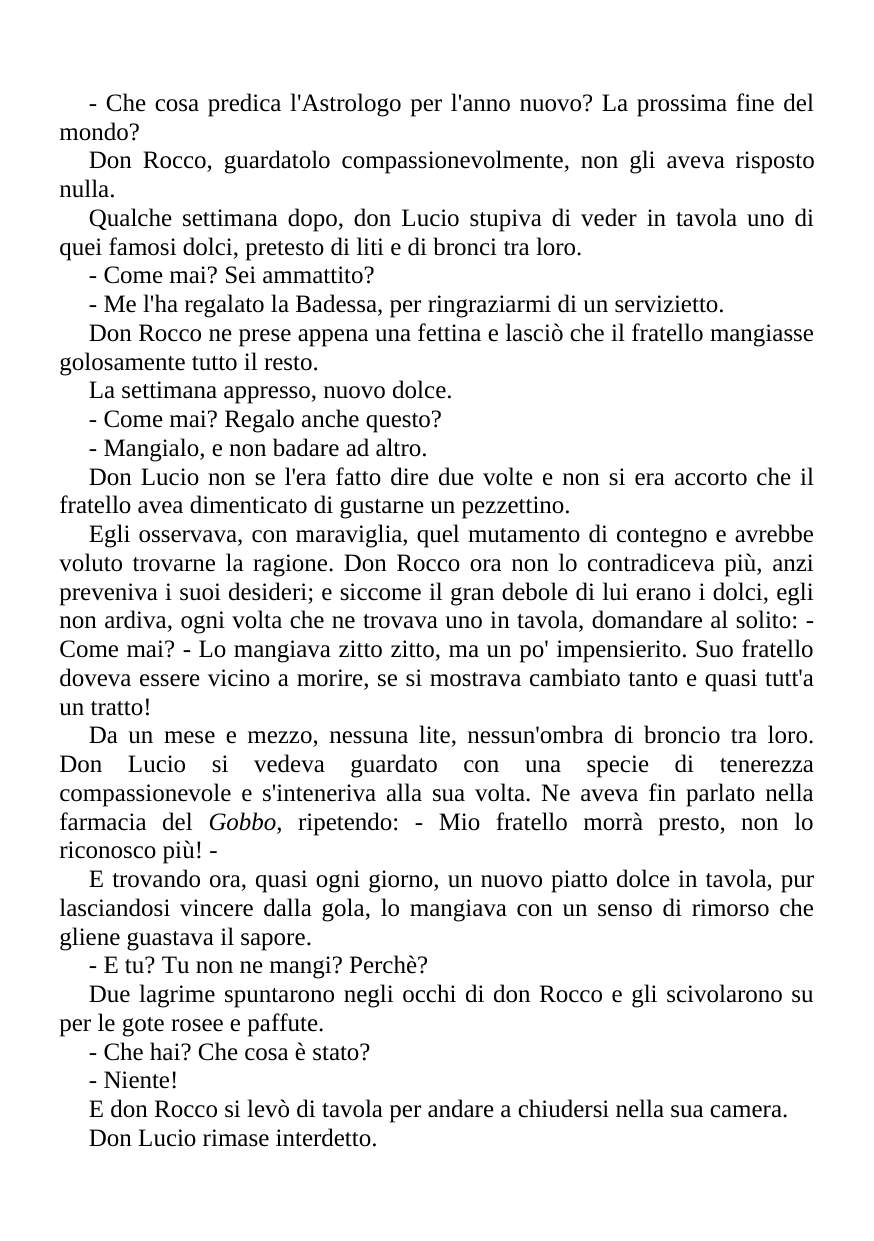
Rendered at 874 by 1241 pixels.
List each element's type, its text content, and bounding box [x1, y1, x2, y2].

text Don Rocco, guardatolo compassionevolmente, non gli aveva risposto nulla. [59, 145, 815, 203]
text - Me l'ha regalato la Badessa, per ringraziarmi di un servizietto. [59, 289, 815, 318]
text Don Lucio non se l'era fatto dire due volte e non si era accorto che il fratello avea dimenticato di gustarne un pezzettino. [59, 462, 815, 519]
text Don Lucio rimase interdetto. [59, 1123, 815, 1152]
text Qualche settimana dopo, don Lucio stupiva di veder in tavola uno di quei famosi dolci, pretesto di liti e di bronci tra loro. [59, 203, 815, 260]
text - Che hai? Che cosa è stato? [59, 1037, 815, 1065]
text La settimana appresso, nuovo dolce. [59, 375, 815, 404]
text Da un mese e mezzo, nessuna lite, nessun'ombra di broncio tra loro. Don Lucio si vedeva guardato con una specie di tenerezza compassionevole e s'inteneriva alla sua volta. Ne aveva fin parlato nella farmacia del Gobbo, ripetendo: - Mio fratello morrà presto, non lo riconosco più! - [59, 720, 815, 864]
text - E tu? Tu non ne mangi? Perchè? [59, 950, 815, 979]
text Egli osservava, con maraviglia, quel mutamento di contegno e avrebbe voluto trovarne la ragione. Don Rocco ora non lo contradiceva più, anzi preveniva i suoi desideri; e siccome il gran debole di lui erano i dolci, egli non ardiva, ogni volta che ne trovava uno in tavola, domandare al solito: - Come mai? - Lo mangiava zitto zitto, ma un po' impensierito. Suo fratello doveva essere vicino a morire, se si mostrava cambiato tanto e quasi tutt'a un tratto! [59, 519, 815, 720]
text Don Rocco ne prese appena una fettina e lasciò che il fratello mangiasse golosamente tutto il resto. [59, 318, 815, 375]
text - Come mai? Sei ammattito? [59, 260, 815, 289]
text - Mangialo, e non badare ad altro. [59, 433, 815, 462]
text - Che cosa predica l'Astrologo per l'anno nuovo? La prossima fine del mondo? [59, 88, 815, 145]
text E trovando ora, quasi ogni giorno, un nuovo piatto dolce in tavola, pur lasciandosi vincere dalla gola, lo mangiava con un senso di rimorso che gliene guastava il sapore. [59, 864, 815, 950]
text Due lagrime spuntarono negli occhi di don Rocco e gli scivolarono su per le gote rosee e paffute. [59, 979, 815, 1037]
text - Niente! [59, 1065, 815, 1094]
text - Come mai? Regalo anche questo? [59, 404, 815, 433]
text E don Rocco si levò di tavola per andare a chiudersi nella sua camera. [59, 1094, 815, 1123]
